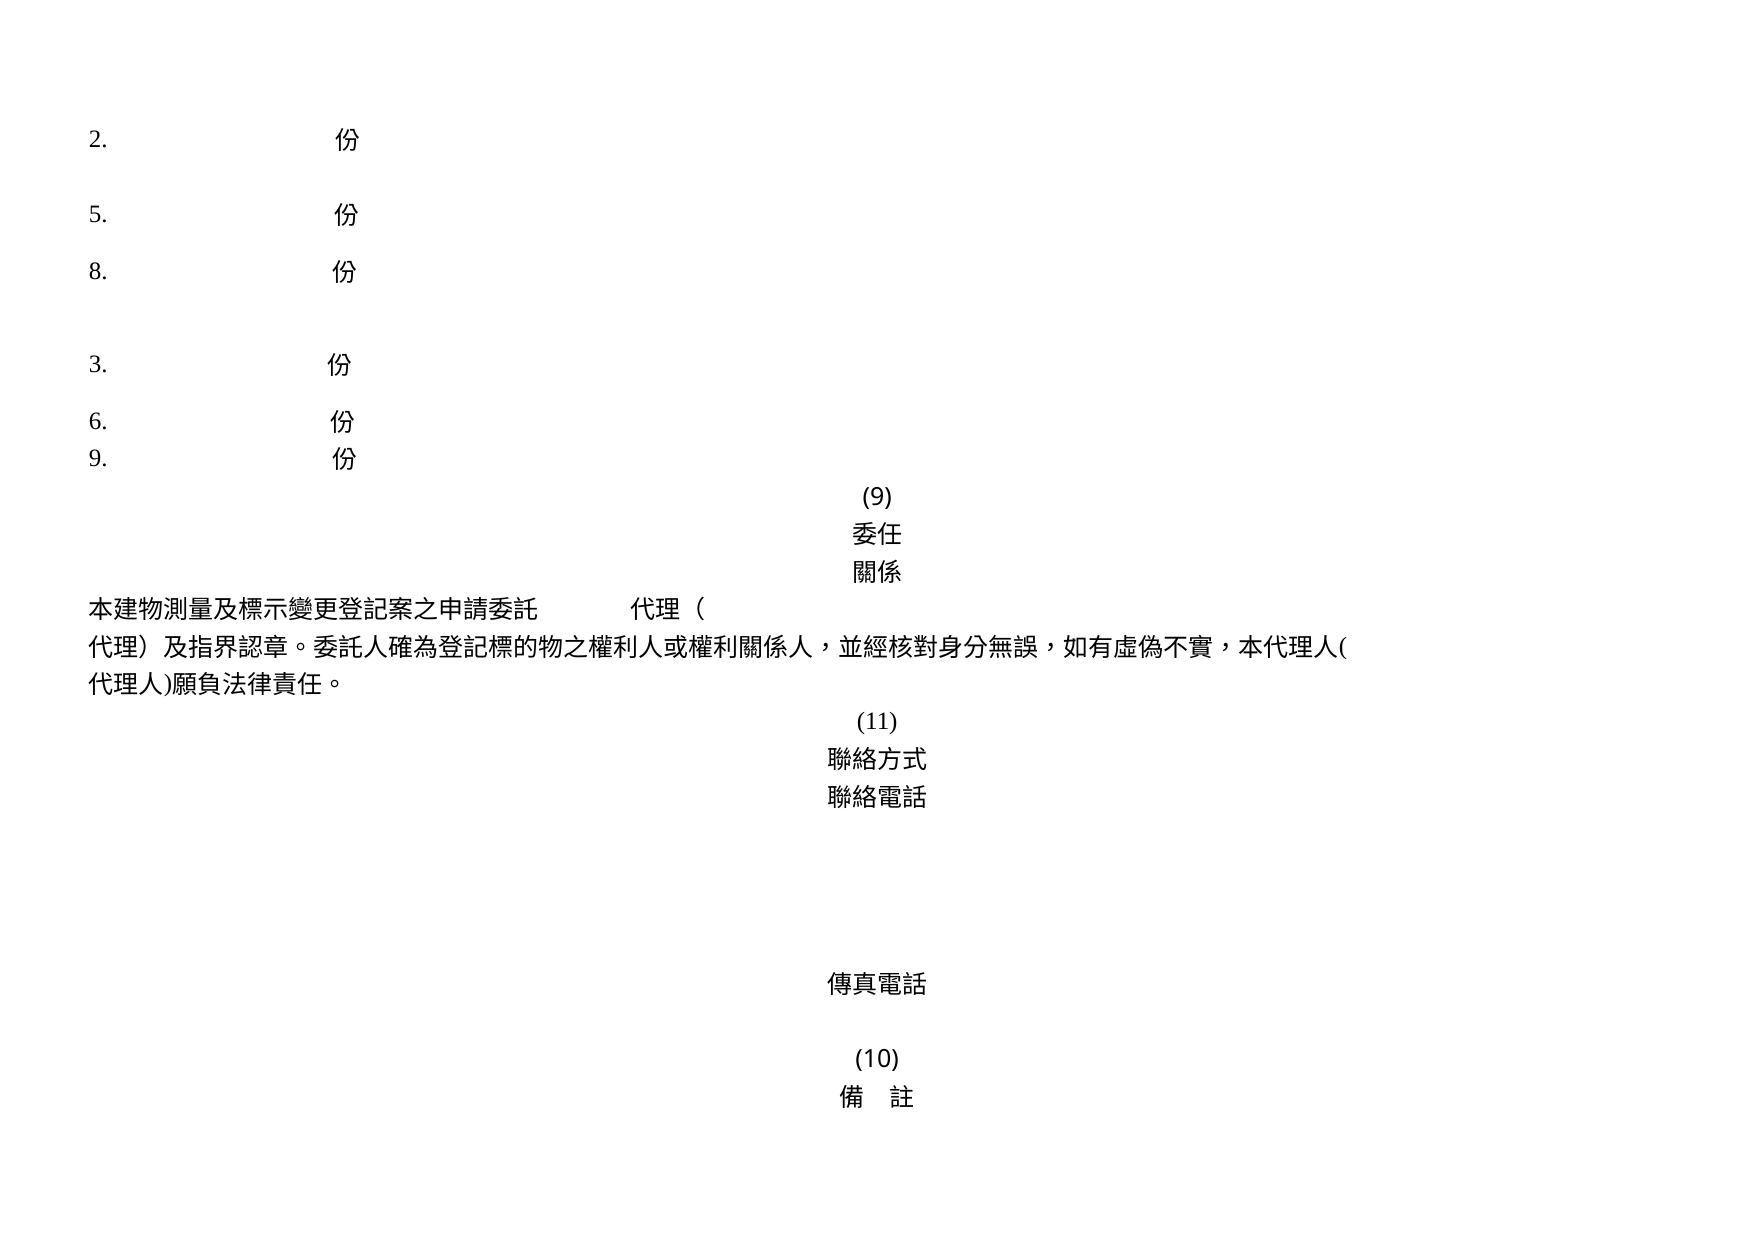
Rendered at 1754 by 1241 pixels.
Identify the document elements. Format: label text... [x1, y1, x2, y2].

text 3. 份 [89, 320, 1665, 395]
text 9. 份 [89, 433, 1665, 470]
text 8. 份 [89, 245, 1665, 283]
text 5. 份 [89, 170, 1665, 245]
text 6. 份 [89, 395, 1665, 433]
text (10) [89, 1033, 1665, 1070]
text 備 註 [89, 1070, 1665, 1108]
subtitle (11) [89, 695, 1665, 733]
subtitle 本建物測量及標示變更登記案之申請委託 代理（ [89, 583, 1665, 620]
subtitle 代理人)願負法律責任。 [89, 658, 1665, 695]
text 2. 份 [89, 95, 1665, 170]
subtitle 聯絡方式 [89, 733, 1665, 770]
text 關係 [89, 545, 1665, 583]
subtitle 代理）及指界認章。委託人確為登記標的物之權利人或權利關係人，並經核對身分無誤，如有虛偽不實，本代理人( [89, 620, 1665, 658]
text 傳真電話 [89, 958, 1665, 995]
text 聯絡電話 [89, 770, 1665, 808]
text 委任 [89, 508, 1665, 545]
text (9) [89, 470, 1665, 508]
